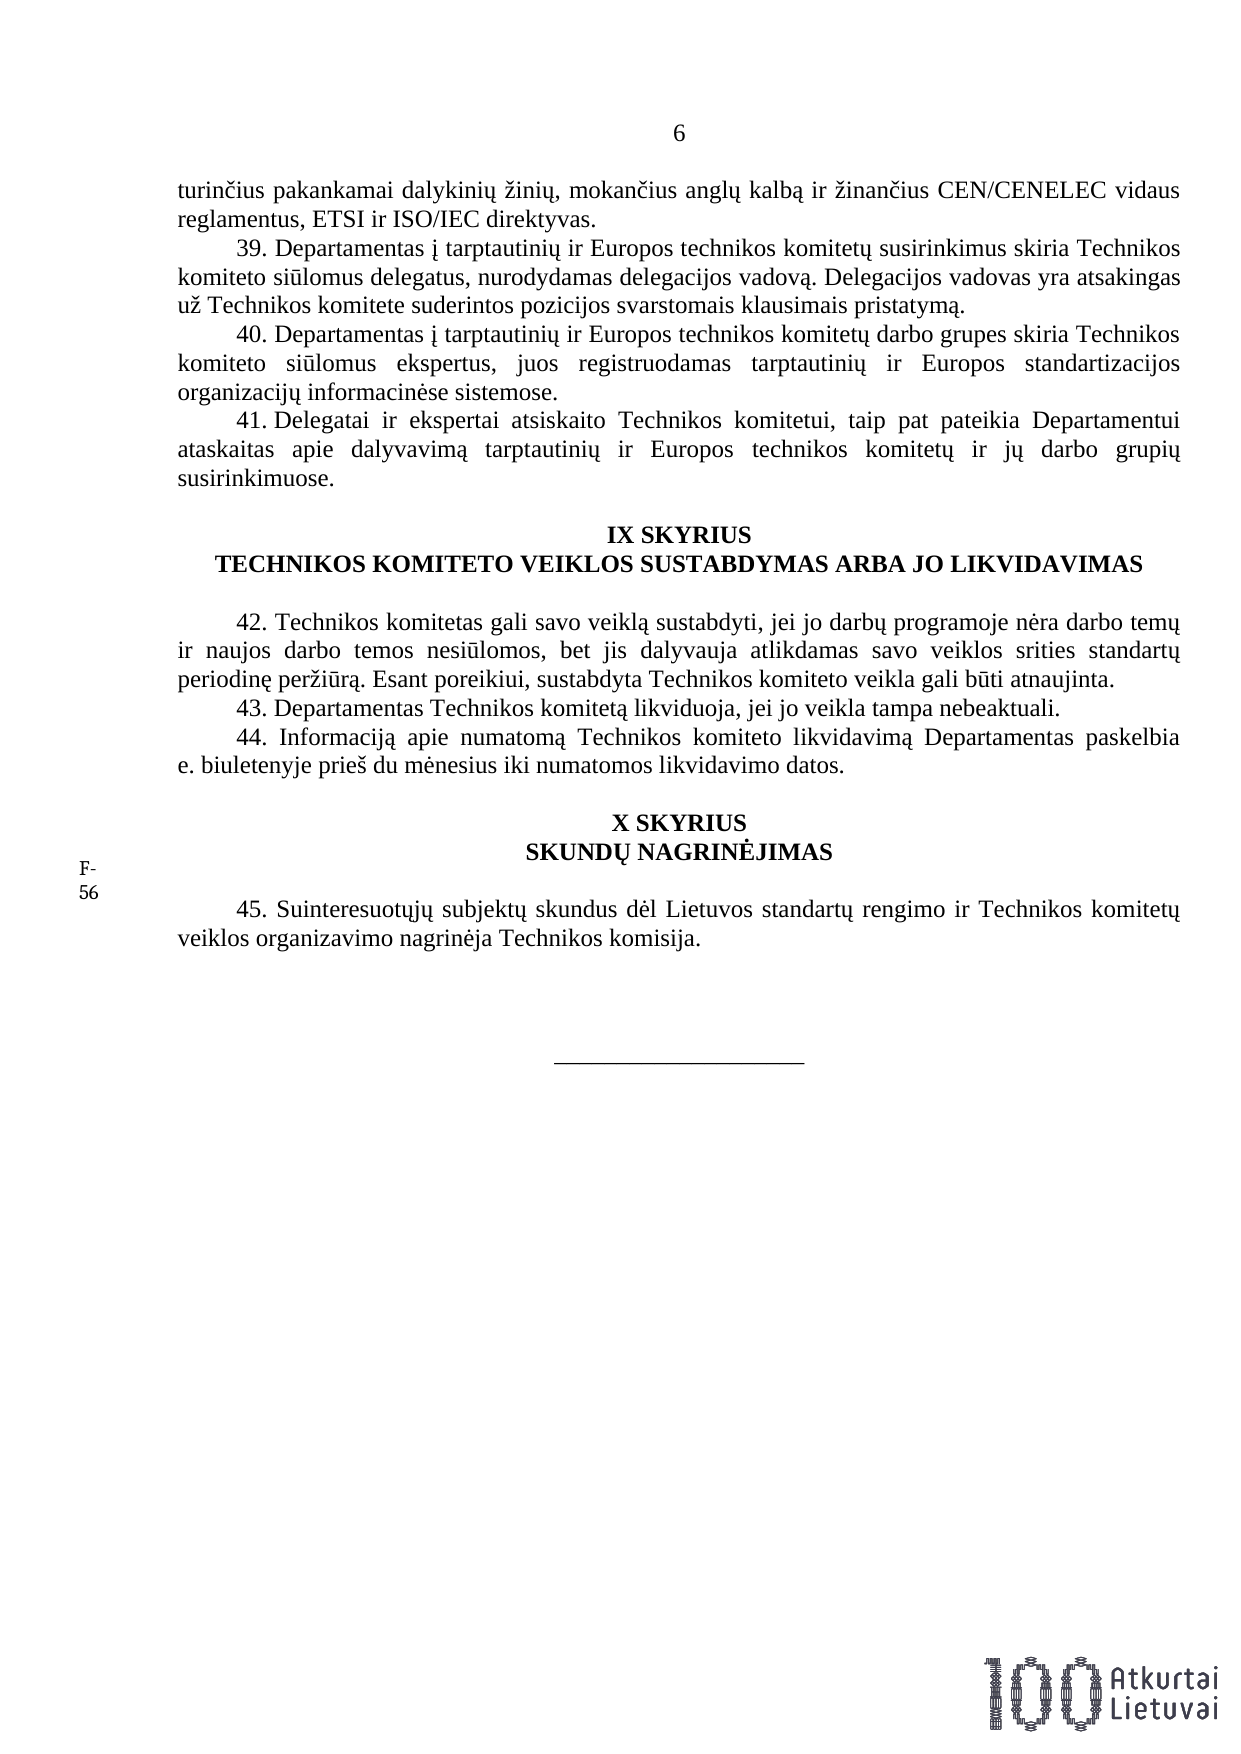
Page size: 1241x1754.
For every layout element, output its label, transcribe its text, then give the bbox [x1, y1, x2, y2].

text X SKYRIUS [177, 808, 1181, 837]
text turinčius pakankamai dalykinių žinių, mokančius anglų kalbą ir žinančius CEN/CENELEC vidaus reglamentus, ETSI ir ISO/IEC direktyvas. [177, 176, 1181, 233]
text 43. Departamentas Technikos komitetą likviduoja, jei jo veikla tampa nebeaktuali. [177, 693, 1181, 722]
text TECHNIKOS KOMITETO VEIKLOS SUSTABDYMAS ARBA JO LIKVIDAVIMAS [177, 549, 1181, 578]
text 39. Departamentas į tarptautinių ir Europos technikos komitetų susirinkimus skiria Technikos komiteto siūlomus delegatus, nurodydamas delegacijos vadovą. Delegacijos vadovas yra atsakingas už Technikos komitete suderintos pozicijos svarstomais klausimais pristatymą. [177, 233, 1181, 319]
text 42. Technikos komitetas gali savo veiklą sustabdyti, jei jo darbų programoje nėra darbo temų ir naujos darbo temos nesiūlomos, bet jis dalyvauja atlikdamas savo veiklos srities standartų periodinę peržiūrą. Esant poreikiui, sustabdyta Technikos komiteto veikla gali būti atnaujinta. [177, 607, 1181, 693]
text ____________________ [177, 1038, 1181, 1067]
text 45. Suinteresuotųjų subjektų skundus dėl Lietuvos standartų rengimo ir Technikos komitetų veiklos organizavimo nagrinėja Technikos komisija. [177, 894, 1181, 952]
text 40. Departamentas į tarptautinių ir Europos technikos komitetų darbo grupes skiria Technikos komiteto siūlomus ekspertus, juos registruodamas tarptautinių ir Europos standartizacijos organizacijų informacinėse sistemose. [177, 319, 1181, 406]
text 44. Informaciją apie numatomą Technikos komiteto likvidavimą Departamentas paskelbia e. biuletenyje prieš du mėnesius iki numatomos likvidavimo datos. [177, 722, 1181, 779]
text IX SKYRIUS [177, 521, 1181, 549]
text 41. Delegatai ir ekspertai atsiskaito Technikos komitetui, taip pat pateikia Departamentui ataskaitas apie dalyvavimą tarptautinių ir Europos technikos komitetų ir jų darbo grupių susirinkimuose. [177, 406, 1181, 492]
text SKUNDŲ NAGRINĖJIMAS [177, 837, 1181, 866]
